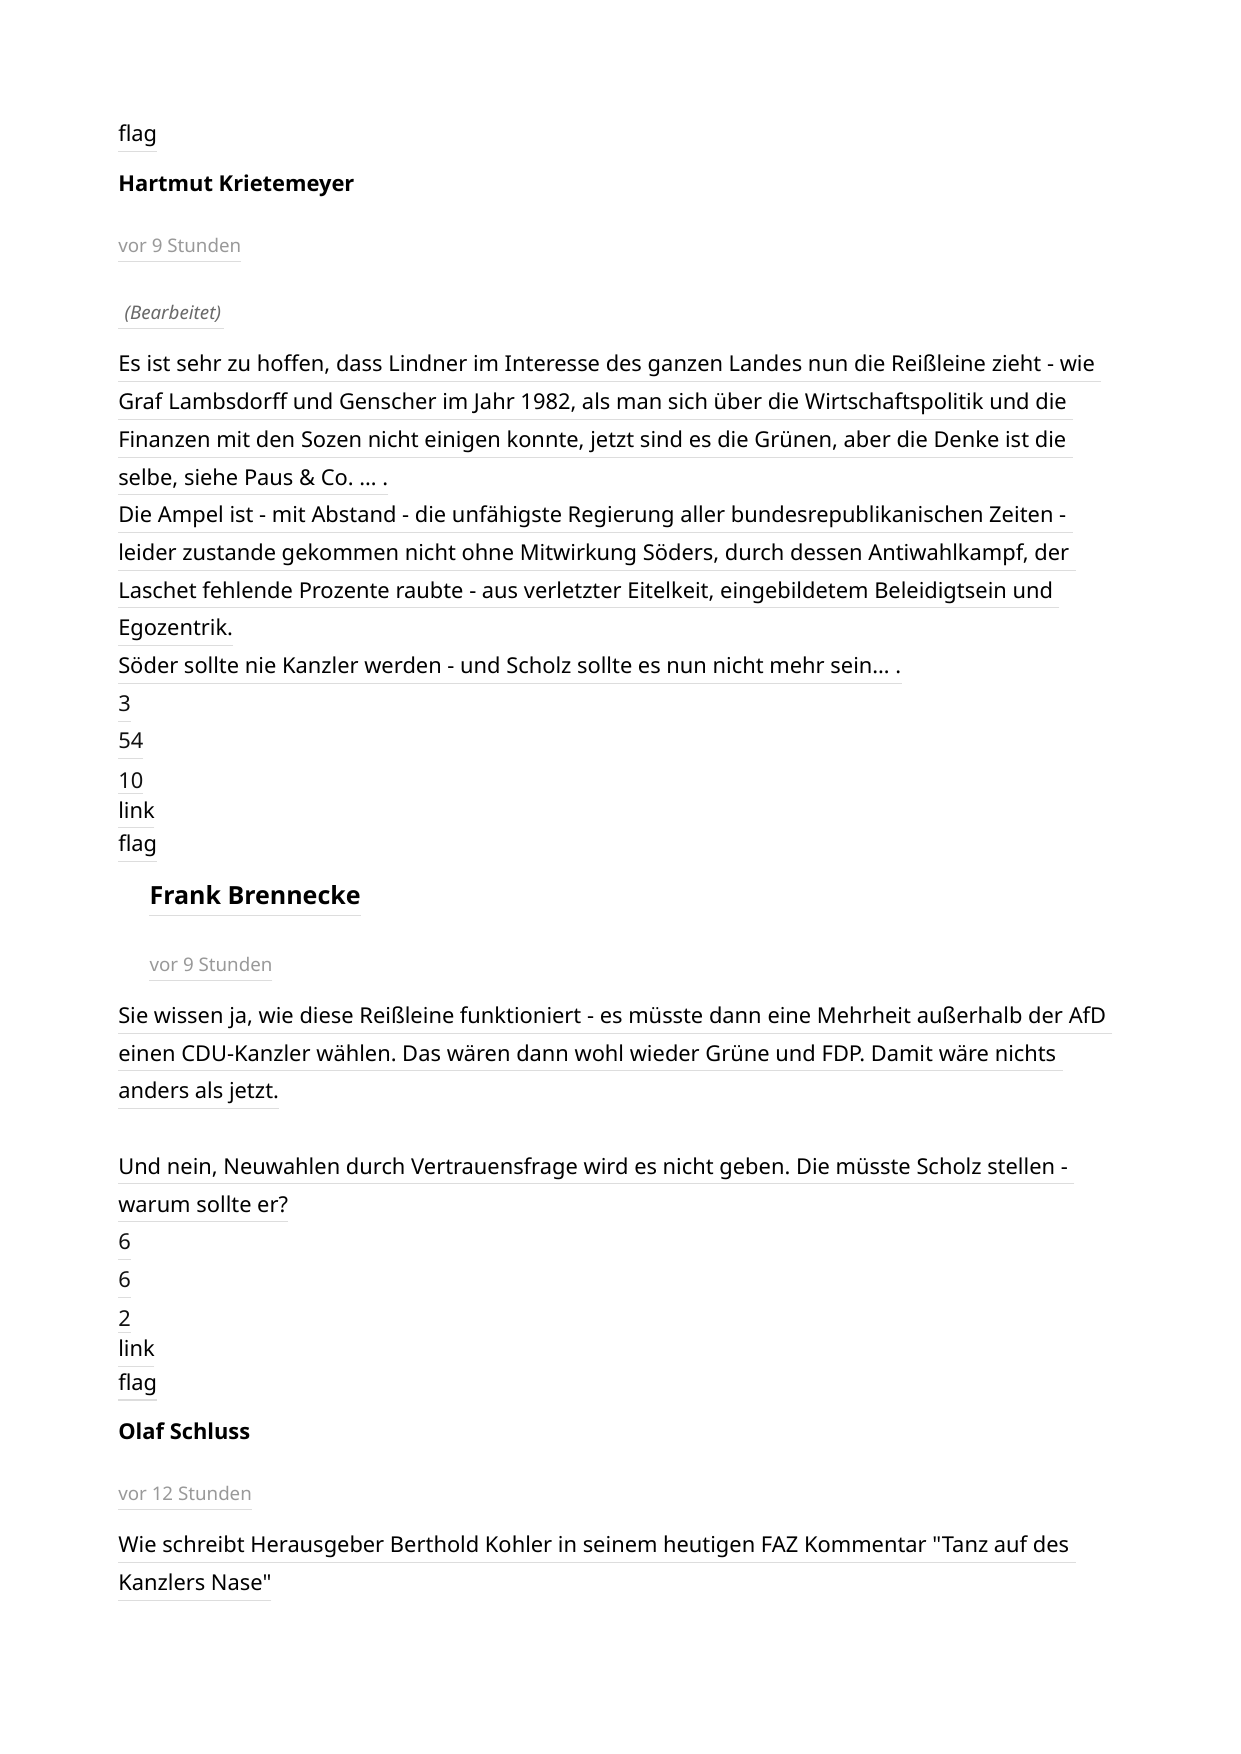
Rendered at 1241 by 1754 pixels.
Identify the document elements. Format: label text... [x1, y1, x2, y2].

text 3 [118, 688, 1122, 722]
text (Bearbeitet) [118, 296, 1122, 329]
text vor 9 Stunden [118, 232, 1117, 262]
text 6 [118, 1264, 1122, 1298]
text 2 [118, 1302, 1122, 1333]
text Sie wissen ja, wie diese Reißleine funktioniert - es müsste dann eine Mehrheit außerhalb der AfD einen CDU-Kanzler wählen. Das wären dann wohl wieder Grüne und FDP. Damit wäre nichts anders als jetzt. Und nein, Neuwahlen durch Vertrauensfrage wird es nicht geben. Die müsste Scholz stellen - warum sollte er? [118, 1000, 1122, 1222]
text vor 12 Stunden [118, 1481, 1117, 1510]
text Wie schreibt Herausgeber Berthold Kohler in seinem heutigen FAZ Kommentar "Tanz auf des Kanzlers Nase" [118, 1529, 1122, 1601]
text 10 [118, 763, 1122, 794]
text Hartmut Krietemeyer [118, 167, 1122, 197]
text Frank Brennecke [149, 878, 1122, 916]
text Olaf Schluss [118, 1416, 1122, 1446]
text flag [118, 828, 1122, 862]
text Es ist sehr zu hoffen, dass Lindner im Interesse des ganzen Landes nun die Reißleine zieht - wie Graf Lambsdorff und Genscher im Jahr 1982, als man sich über die Wirtschaftspolitik und die Finanzen mit den Sozen nicht einigen konnte, jetzt sind es die Grünen, aber die Denke ist die selbe, siehe Paus & Co. … . Die Ampel ist - mit Abstand - die unfähigste Regierung aller bundesrepublikanischen Zeiten - leider zustande gekommen nicht ohne Mitwirkung Söders, durch dessen Antiwahlkampf, der Laschet fehlende Prozente raubte - aus verletzter Eitelkeit, eingebildetem Beleidigtsein und Egozentrik. Söder sollte nie Kanzler werden - und Scholz sollte es nun nicht mehr sein… . [118, 348, 1122, 684]
text 6 [118, 1226, 1122, 1260]
text vor 9 Stunden [149, 951, 1117, 981]
text link [118, 1333, 1122, 1367]
text flag [118, 118, 1122, 152]
text link [118, 794, 1122, 828]
text 54 [118, 726, 1122, 759]
text flag [118, 1367, 1122, 1401]
